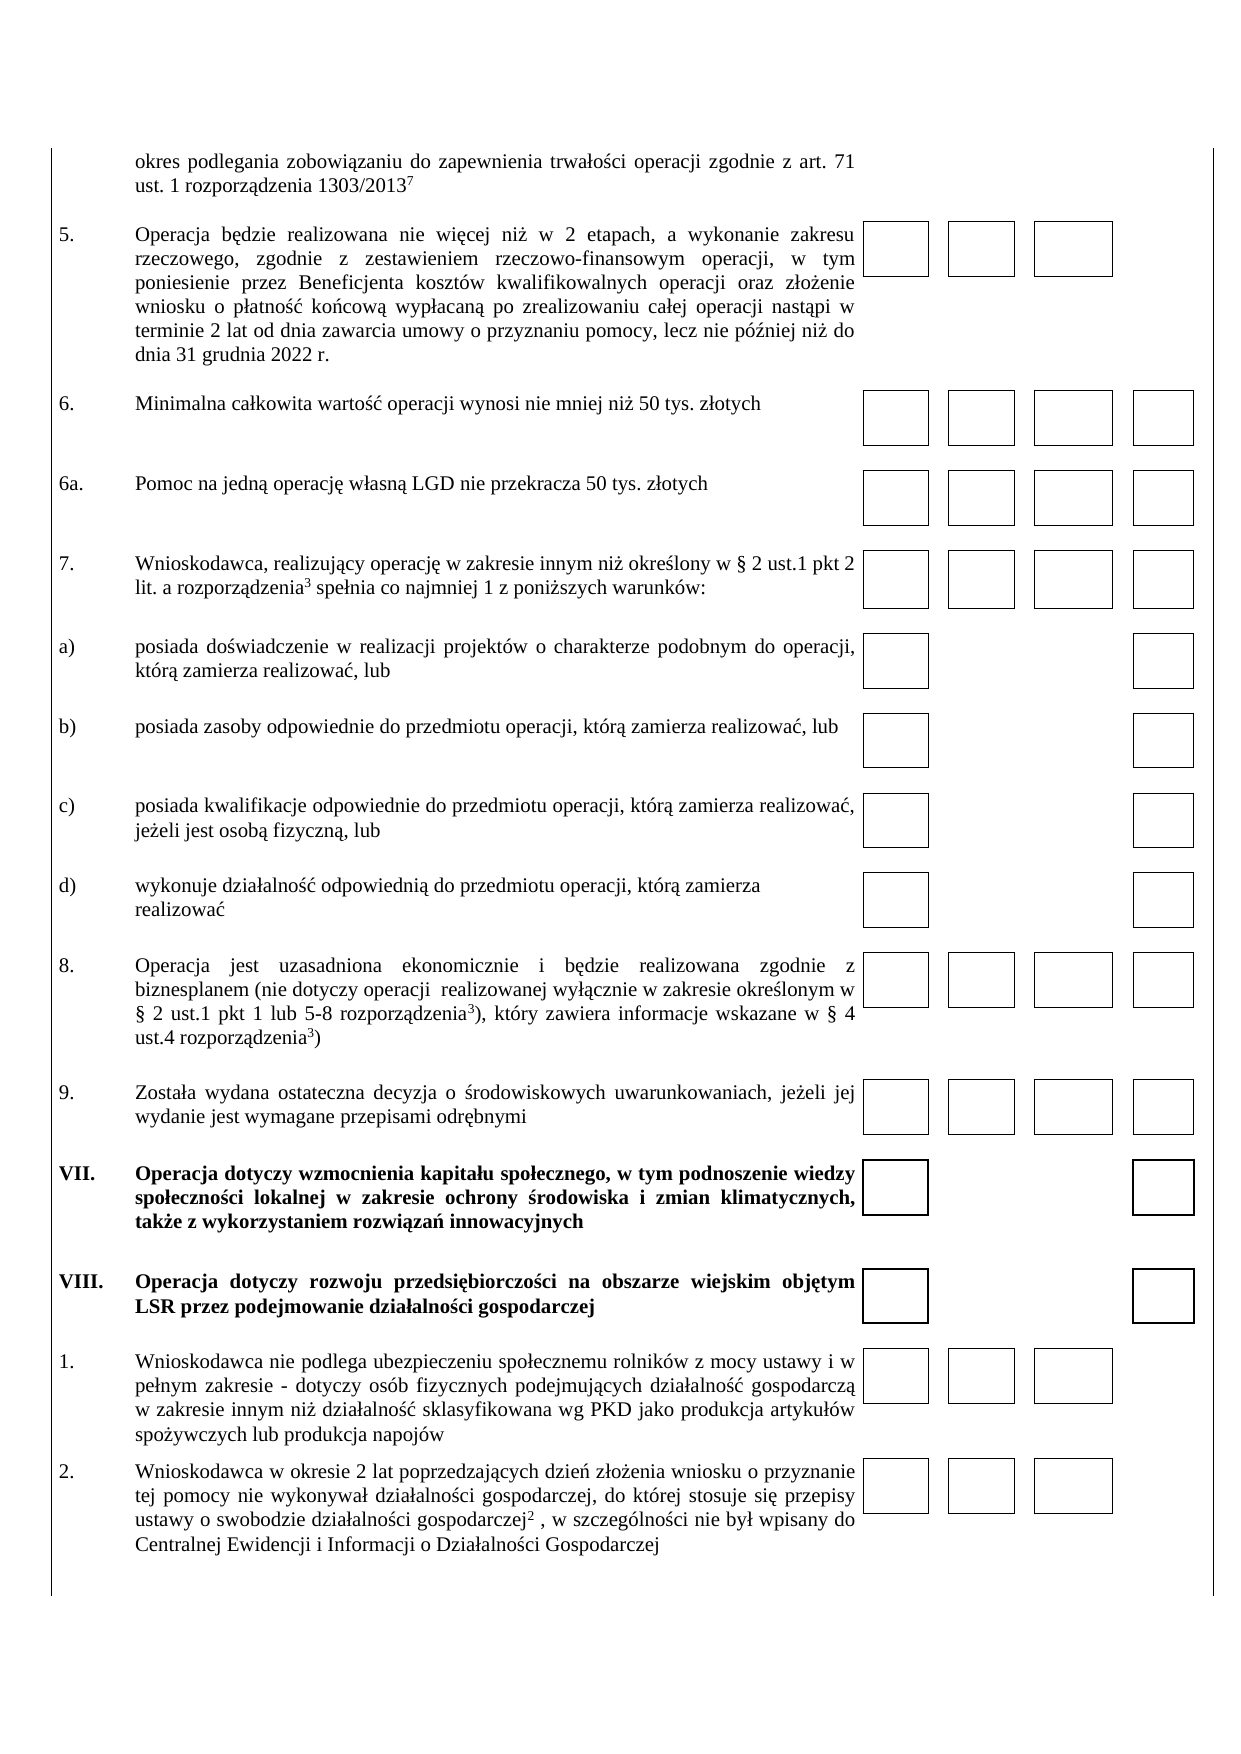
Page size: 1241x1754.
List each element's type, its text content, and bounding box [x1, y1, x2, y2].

table_cell [864, 471, 928, 525]
table_cell [1113, 1055, 1133, 1079]
table_cell [1113, 1434, 1133, 1458]
table_cell [1014, 633, 1034, 687]
table_cell [52, 276, 127, 366]
table_cell [929, 470, 948, 525]
table_cell [1234, 872, 1240, 927]
table_cell Została wydana ostateczna decyzja o środowiskowych uwarunkowaniach, jeżeli jej wydanie jest wymagane przepisami odrębnymi [128, 1079, 863, 1134]
table_cell [1014, 1055, 1034, 1079]
table_cell [1214, 767, 1234, 792]
table_cell [1113, 197, 1133, 221]
table_cell [949, 633, 1014, 687]
table_cell [1134, 1270, 1193, 1322]
table_cell [52, 688, 127, 713]
table_cell [1214, 1007, 1234, 1055]
table_cell [1194, 713, 1213, 767]
table_cell [1113, 793, 1133, 847]
table_cell [1113, 470, 1133, 525]
table_cell [863, 1324, 928, 1348]
table_cell [1113, 1513, 1133, 1572]
table_cell [1113, 366, 1133, 390]
table_cell [1014, 1243, 1034, 1267]
table_cell [928, 148, 948, 197]
table_cell [1234, 1268, 1240, 1322]
table_cell Pomoc na jedną operację własną LGD nie przekracza 50 tys. złotych [128, 470, 863, 525]
table_cell [1214, 1159, 1234, 1214]
table_cell [949, 688, 1014, 713]
table_cell [52, 197, 127, 221]
table_cell [1134, 953, 1193, 1007]
table_cell [863, 148, 928, 197]
table_cell [1035, 391, 1112, 445]
table_cell [1194, 366, 1213, 390]
table_cell [1014, 445, 1034, 470]
table_cell [949, 1268, 1014, 1322]
table_cell [128, 608, 863, 633]
table_cell [928, 847, 948, 872]
table_cell [1214, 470, 1234, 525]
table_cell [1014, 927, 1034, 952]
table_cell Operacja dotyczy rozwoju przedsiębiorczości na obszarze wiejskim objętym LSR przez podejmowanie działalności gospodarczej [128, 1268, 863, 1348]
table_cell [1035, 1572, 1113, 1596]
table_cell [1194, 1134, 1213, 1159]
table_cell [1214, 1322, 1234, 1348]
table_cell [1133, 1348, 1194, 1403]
table_cell [1194, 1513, 1213, 1572]
table_cell [1035, 633, 1113, 687]
table_cell [928, 927, 948, 952]
table_cell [949, 1349, 1014, 1403]
table_cell [1133, 1243, 1194, 1267]
table_cell [1014, 1159, 1034, 1214]
table_cell [1194, 1243, 1213, 1267]
table_cell [1194, 445, 1213, 470]
table_cell [928, 1572, 948, 1596]
table_cell [1113, 1214, 1133, 1243]
table_cell [1015, 1079, 1034, 1134]
table_cell [1015, 221, 1034, 276]
table_cell [949, 793, 1014, 847]
table_cell [1035, 847, 1113, 872]
table_cell [1214, 1243, 1234, 1267]
table_cell [52, 1134, 127, 1159]
table_cell [1035, 1404, 1113, 1434]
table_cell [1035, 148, 1113, 197]
table_cell [1113, 927, 1133, 952]
table_cell [1113, 221, 1133, 276]
table_cell [1035, 1080, 1112, 1134]
table_cell [1014, 1513, 1034, 1572]
table_cell [863, 1216, 928, 1243]
table_cell [1214, 390, 1234, 445]
table_cell [1234, 1403, 1240, 1434]
table_cell [864, 391, 928, 445]
table_cell [1014, 1134, 1034, 1159]
table_cell [1014, 608, 1034, 633]
table_cell [52, 1403, 127, 1434]
table_cell [1113, 1079, 1133, 1134]
table_cell [1234, 847, 1240, 872]
table_cell Wnioskodawca nie podlega ubezpieczeniu społecznemu rolników z mocy ustawy i w pełnym zakresie - dotyczy osób fizycznych podejmujących działalność gospodarczą w zakresie innym niż działalność sklasyfikowana wg PKD jako produkcja artykułów spożywczych lub produkcja napojów [128, 1348, 863, 1458]
table_cell [1134, 551, 1193, 608]
table_cell [1133, 1458, 1194, 1513]
table_cell [864, 222, 928, 276]
table_cell [52, 1322, 127, 1348]
table_cell [1194, 1322, 1213, 1348]
table_cell [864, 551, 928, 608]
table_cell [949, 277, 1014, 366]
table_cell [1133, 197, 1194, 221]
table_cell [1234, 276, 1240, 366]
table_cell [1133, 1403, 1194, 1434]
table_cell [1234, 633, 1240, 687]
table_cell [1234, 688, 1240, 713]
table_cell 5. [52, 221, 127, 276]
table_cell [1194, 276, 1213, 366]
table_cell [1035, 1159, 1113, 1214]
table_cell [128, 927, 863, 952]
table_cell [949, 366, 1014, 390]
table_cell [929, 1159, 948, 1214]
table_cell [928, 1134, 948, 1159]
table_cell [949, 148, 1014, 197]
table_cell [864, 1459, 928, 1513]
table_cell [1194, 221, 1213, 276]
table_cell [863, 1243, 928, 1267]
table_cell [1214, 1348, 1234, 1403]
table_cell [1134, 634, 1193, 687]
table_cell [949, 551, 1014, 608]
table_cell [1194, 1458, 1213, 1513]
table_cell [1035, 446, 1113, 470]
table_cell [1214, 1434, 1234, 1458]
table_cell [1214, 1268, 1234, 1322]
table_cell [1014, 525, 1034, 550]
table_cell [1214, 608, 1234, 633]
table_cell [928, 688, 948, 713]
table_cell [863, 1434, 928, 1458]
table_cell Operacja będzie realizowana nie więcej niż w 2 etapach, a wykonanie zakresu rzeczowego, zgodnie z zestawieniem rzeczowo-finansowym operacji, w tym poniesienie przez Beneficjenta kosztów kwalifikowalnych operacji oraz złożenie wniosku o płatność końcową wypłacaną po zrealizowaniu całej operacji nastąpi w terminie 2 lat od dnia zawarcia umowy o przyznaniu pomocy, lecz nie później niż do dnia 31 grudnia 2022 r. [128, 221, 863, 366]
table_cell [52, 1007, 127, 1055]
table_cell [1014, 1214, 1034, 1243]
table_cell [1113, 847, 1133, 872]
table_cell [1014, 847, 1034, 872]
table_cell [1234, 366, 1240, 390]
table_cell [929, 390, 948, 445]
table_cell [1133, 609, 1194, 633]
table_cell [864, 1270, 927, 1322]
table_cell [928, 366, 948, 390]
table_cell [864, 794, 928, 847]
table_cell [1113, 688, 1133, 713]
table_cell [928, 1055, 948, 1079]
table_cell [1113, 1268, 1132, 1322]
table_cell [949, 1572, 1014, 1596]
table_cell [929, 793, 948, 847]
table_cell [1194, 767, 1213, 792]
table_cell [1035, 927, 1113, 952]
table_cell [1035, 1268, 1113, 1322]
table_cell VII. [52, 1159, 127, 1214]
table_cell [1234, 1572, 1240, 1596]
table_cell [1035, 1243, 1113, 1267]
table_cell [863, 928, 928, 952]
table_cell 6a. [52, 470, 127, 525]
table_cell [1234, 525, 1240, 550]
table_cell Operacja dotyczy wzmocnienia kapitału społecznego, w tym podnoszenie wiedzy społeczności lokalnej w zakresie ochrony środowiska i zmian klimatycznych, także z wykorzystaniem rozwiązań innowacyjnych [128, 1159, 863, 1243]
table_cell [928, 1513, 948, 1572]
table_cell [1035, 793, 1113, 847]
table_cell [1035, 767, 1113, 792]
table_cell [52, 148, 127, 197]
table_cell [1234, 608, 1240, 633]
table_cell [1035, 1008, 1113, 1055]
table_cell [1133, 1216, 1194, 1243]
table_cell [1214, 197, 1234, 221]
table_cell [949, 609, 1014, 633]
table_cell [1214, 793, 1234, 847]
table_cell [1133, 1513, 1194, 1572]
table_cell [1014, 1572, 1034, 1596]
table_cell okres podlegania zobowiązaniu do zapewnienia trwałości operacji zgodnie z art. 71 ust. 1 rozporządzenia 1303/20137 [128, 148, 863, 197]
table_cell [1035, 1349, 1112, 1403]
table_cell 7. [52, 550, 127, 608]
table_cell [1194, 525, 1213, 550]
table_cell [949, 1159, 1014, 1214]
table_cell [949, 222, 1014, 276]
table_cell [949, 197, 1014, 221]
table_cell 2. [52, 1458, 127, 1513]
table_cell [1194, 688, 1213, 713]
table_cell [863, 197, 928, 221]
table_cell [863, 1008, 928, 1055]
table_cell [928, 276, 948, 366]
table_cell [949, 927, 1014, 952]
table_cell [1133, 1055, 1194, 1079]
table_cell [928, 1434, 948, 1458]
table_cell [929, 713, 948, 767]
table_cell [1113, 1458, 1133, 1513]
table_cell [128, 847, 863, 872]
table_cell c) [52, 793, 127, 847]
table_cell [949, 1404, 1014, 1434]
table_cell [1014, 1434, 1034, 1458]
table_cell [1113, 872, 1133, 927]
table_cell [1014, 793, 1034, 847]
table_cell [1194, 197, 1213, 221]
table_cell [1194, 793, 1213, 847]
table_cell [929, 550, 948, 608]
table_cell [1133, 1324, 1194, 1348]
table_cell [52, 847, 127, 872]
table_cell [928, 525, 948, 550]
table_cell [1035, 872, 1113, 927]
table_cell [1214, 952, 1234, 1007]
table_cell [1014, 872, 1034, 927]
table_cell [928, 1322, 948, 1348]
table_cell [52, 1214, 127, 1243]
table_cell [1234, 1134, 1240, 1159]
table_cell [929, 1268, 948, 1322]
table_cell b) [52, 713, 127, 767]
table_cell [1214, 713, 1234, 767]
table_cell [1214, 1572, 1234, 1596]
table_cell [1035, 222, 1112, 276]
table_cell [863, 1572, 928, 1596]
table_cell Wnioskodawca w okresie 2 lat poprzedzających dzień złożenia wniosku o przyznanie tej pomocy nie wykonywał działalności gospodarczej, do której stosuje się przepisy ustawy o swobodzie działalności gospodarczej2 , w szczególności nie był wpisany do Centralnej Ewidencji i Informacji o Działalności Gospodarczej [128, 1458, 863, 1572]
table_cell [1194, 1214, 1213, 1243]
table_cell [1113, 1572, 1133, 1596]
table_cell [928, 608, 948, 633]
table_cell [1234, 1007, 1240, 1055]
table_cell [1194, 927, 1213, 952]
table_cell [1234, 390, 1240, 445]
table_cell [1035, 688, 1113, 713]
table_cell [1234, 1458, 1240, 1513]
table_cell [1195, 1268, 1213, 1322]
table_cell [928, 1243, 948, 1267]
table_cell [1035, 953, 1112, 1007]
table_cell [1214, 550, 1234, 608]
table_cell [1014, 1403, 1034, 1434]
table_cell [128, 445, 863, 470]
table_cell [949, 1322, 1014, 1348]
table_cell posiada kwalifikacje odpowiednie do przedmiotu operacji, którą zamierza realizować, jeżeli jest osobą fizyczną, lub [128, 793, 863, 847]
table_cell [128, 1243, 863, 1267]
table_cell [1113, 633, 1133, 687]
table_cell [1113, 952, 1133, 1007]
table_cell [949, 1459, 1014, 1513]
table_cell [1113, 525, 1133, 550]
table_cell [1035, 1322, 1113, 1348]
table_cell [1113, 276, 1133, 366]
table_cell [1113, 1243, 1133, 1267]
table_cell [1234, 221, 1240, 276]
table_cell [1014, 366, 1034, 390]
table_cell [1035, 1214, 1113, 1243]
table_cell [1113, 767, 1133, 792]
table_cell [1113, 445, 1133, 470]
table_cell [1133, 1135, 1194, 1159]
table_cell [1234, 713, 1240, 767]
table_cell [928, 1214, 948, 1243]
table_cell [1035, 471, 1112, 525]
table_cell [1234, 1243, 1240, 1267]
table_cell [1194, 390, 1213, 445]
table_cell [1214, 445, 1234, 470]
table_cell [1113, 1322, 1133, 1348]
table_cell [929, 1458, 948, 1513]
table_cell wykonuje działalność odpowiednią do przedmiotu operacji, którą zamierza realizować [128, 872, 863, 927]
table_cell [1194, 847, 1213, 872]
table_cell [1214, 847, 1234, 872]
table_cell [949, 953, 1014, 1007]
table_cell Minimalna całkowita wartość operacji wynosi nie mniej niż 50 tys. złotych [128, 390, 863, 445]
table_cell [128, 1572, 863, 1596]
table_cell [52, 1055, 127, 1079]
table_cell VIII. [52, 1268, 127, 1322]
table_cell [864, 714, 928, 767]
table_cell [1234, 767, 1240, 792]
table_cell [1234, 952, 1240, 1007]
table_cell [1113, 550, 1133, 608]
table_cell [1214, 525, 1234, 550]
table_cell [949, 446, 1014, 470]
table_cell [52, 525, 127, 550]
table_cell [1214, 633, 1234, 687]
table_cell [52, 927, 127, 952]
table_cell [1113, 390, 1133, 445]
table_cell [1214, 221, 1234, 276]
table_cell [863, 366, 928, 390]
table_cell [1194, 872, 1213, 927]
table_cell [1134, 794, 1193, 847]
table_cell [1134, 1080, 1193, 1134]
table_cell [929, 872, 948, 927]
table_cell [52, 1513, 127, 1572]
table_cell [863, 446, 928, 470]
table_cell [1014, 1322, 1034, 1348]
table_cell [949, 1055, 1014, 1079]
table_cell [928, 767, 948, 792]
table_cell [864, 953, 928, 1007]
table_cell [1113, 713, 1133, 767]
table_cell 1. [52, 1348, 127, 1403]
table_cell [928, 445, 948, 470]
table_cell [949, 1243, 1014, 1267]
table_cell [128, 1134, 863, 1159]
table_cell [128, 366, 863, 390]
table_cell [1195, 1159, 1213, 1214]
table_cell [928, 1007, 948, 1055]
table_cell [1214, 1134, 1234, 1159]
table_cell [1214, 366, 1234, 390]
table_cell [1194, 633, 1213, 687]
table_cell [1015, 470, 1034, 525]
table_cell [1194, 952, 1213, 1007]
table_cell [1035, 1459, 1112, 1513]
table_cell [1234, 1214, 1240, 1243]
table_cell [1014, 197, 1034, 221]
table_cell [1133, 928, 1194, 952]
table_cell [1194, 1007, 1213, 1055]
table_cell [1015, 1348, 1034, 1403]
table_cell [864, 1080, 928, 1134]
table_cell [1014, 1268, 1034, 1322]
table_cell [929, 952, 948, 1007]
table_cell [1234, 1079, 1240, 1134]
table_cell [1014, 1007, 1034, 1055]
table_cell Wnioskodawca, realizujący operację w zakresie innym niż określony w § 2 ust.1 pkt 2 lit. a rozporządzenia3 spełnia co najmniej 1 z poniższych warunków: [128, 550, 863, 608]
table_cell [1035, 366, 1113, 390]
table_cell [1234, 793, 1240, 847]
table_cell [1133, 768, 1194, 792]
table_cell [1133, 276, 1194, 366]
table_cell [1194, 148, 1213, 197]
table_cell [1035, 1434, 1113, 1458]
table_cell [1214, 1403, 1234, 1434]
table_cell [52, 1243, 127, 1267]
table_cell [1214, 1079, 1234, 1134]
table_cell [1134, 873, 1193, 927]
table_cell [1194, 1348, 1213, 1403]
table_cell [1134, 471, 1193, 525]
table_cell [863, 689, 928, 713]
table_cell [1194, 1079, 1213, 1134]
table_cell [949, 391, 1014, 445]
table_cell [1214, 1055, 1234, 1079]
table_cell [863, 526, 928, 550]
table_cell [128, 1055, 863, 1079]
table_cell [1214, 148, 1234, 197]
table_cell [1133, 446, 1194, 470]
table_cell [1113, 1134, 1133, 1159]
table_cell [1134, 714, 1193, 767]
table_cell [1015, 390, 1034, 445]
table_cell [1134, 1161, 1193, 1214]
table_cell [929, 1079, 948, 1134]
table_cell [1014, 767, 1034, 792]
table_cell [1133, 1572, 1194, 1596]
table_cell d) [52, 872, 127, 927]
table_cell [1014, 688, 1034, 713]
table_cell a) [52, 633, 127, 687]
table_cell [1133, 689, 1194, 713]
table_cell [52, 445, 127, 470]
table_cell 9. [52, 1079, 127, 1134]
table_cell [864, 1349, 928, 1403]
table_cell [929, 633, 948, 687]
table_cell [929, 1348, 948, 1403]
table_cell [1234, 1159, 1240, 1214]
table_cell [1113, 1403, 1133, 1434]
table_cell [128, 525, 863, 550]
table_cell [1234, 197, 1240, 221]
table_cell [949, 767, 1014, 792]
table_cell [1234, 927, 1240, 952]
table_cell [863, 609, 928, 633]
table_cell [1214, 688, 1234, 713]
table_cell [128, 767, 863, 792]
table_cell [1214, 276, 1234, 366]
table_cell [1014, 276, 1034, 366]
table_cell [1234, 1055, 1240, 1079]
table_cell [1113, 1007, 1133, 1055]
table_cell [1015, 550, 1034, 608]
table_cell [949, 526, 1014, 550]
table_cell [1214, 1458, 1234, 1513]
table_cell [1234, 1322, 1240, 1348]
table_cell [949, 1514, 1014, 1572]
table_cell [1234, 1434, 1240, 1458]
table_cell [949, 847, 1014, 872]
table_cell [863, 1514, 928, 1572]
table_cell 8. [52, 952, 127, 1007]
table_cell [1133, 526, 1194, 550]
table_cell [52, 1572, 127, 1596]
table_cell [928, 197, 948, 221]
table_cell [1194, 550, 1213, 608]
table_cell [1035, 526, 1113, 550]
table_cell posiada doświadczenie w realizacji projektów o charakterze podobnym do operacji, którą zamierza realizować, lub [128, 633, 863, 713]
table_cell [1015, 952, 1034, 1007]
table_cell [1133, 148, 1194, 197]
table_cell [1194, 1434, 1213, 1458]
table_cell [1035, 1135, 1113, 1159]
table_cell [1113, 608, 1133, 633]
table_cell [1214, 1513, 1234, 1572]
table_cell [1015, 1458, 1034, 1513]
table_cell [1133, 848, 1194, 872]
table_cell [52, 1434, 127, 1458]
table_cell [1113, 148, 1133, 197]
table_cell [863, 1404, 928, 1434]
table_cell [1214, 1214, 1234, 1243]
table_cell [128, 197, 863, 221]
table_cell [1035, 1055, 1113, 1079]
table_cell [52, 366, 127, 390]
table_cell [1035, 551, 1112, 608]
table_cell [52, 608, 127, 633]
table_cell [1234, 148, 1240, 197]
table_cell [949, 1434, 1014, 1458]
table_cell [1194, 1572, 1213, 1596]
table_cell [1234, 1513, 1240, 1572]
table_cell 6. [52, 390, 127, 445]
table_cell [949, 1135, 1014, 1159]
table_cell [1134, 391, 1193, 445]
table_cell [1014, 713, 1034, 767]
table_cell [949, 713, 1014, 767]
table_cell [864, 1161, 927, 1214]
table_cell [1194, 1403, 1213, 1434]
table_cell [1214, 927, 1234, 952]
table_cell [52, 767, 127, 792]
table_cell [949, 1008, 1014, 1055]
table_cell [863, 768, 928, 792]
table_cell [1234, 1348, 1240, 1403]
table_cell [863, 1135, 928, 1159]
table_cell [949, 471, 1014, 525]
table_cell [1214, 872, 1234, 927]
table_cell [1234, 550, 1240, 608]
table_cell [1234, 470, 1240, 525]
table_cell [949, 872, 1014, 927]
table_cell [1234, 445, 1240, 470]
table_cell [949, 1214, 1014, 1243]
table_cell [1133, 366, 1194, 390]
table_cell [1035, 197, 1113, 221]
table_cell [1194, 1055, 1213, 1079]
table_cell [1133, 221, 1194, 276]
table_cell [1194, 470, 1213, 525]
table_cell [863, 848, 928, 872]
table_cell [1113, 1159, 1132, 1214]
table_cell [929, 221, 948, 276]
table_cell Operacja jest uzasadniona ekonomicznie i będzie realizowana zgodnie z biznesplanem (nie dotyczy operacji realizowanej wyłącznie w zakresie określonym w § 2 ust.1 pkt 1 lub 5-8 rozporządzenia3), który zawiera informacje wskazane w § 4 ust.4 rozporządzenia3) [128, 952, 863, 1055]
table_cell [863, 277, 928, 366]
table_cell [1014, 148, 1034, 197]
table_cell [1133, 1434, 1194, 1458]
table_cell [864, 634, 928, 687]
table_cell [864, 873, 928, 927]
table_cell [1035, 277, 1113, 366]
table_cell [1035, 1514, 1113, 1572]
table_cell [1035, 609, 1113, 633]
table_cell [949, 1080, 1014, 1134]
table_cell [1113, 1348, 1133, 1403]
table_cell [928, 1403, 948, 1434]
table_cell [1133, 1008, 1194, 1055]
table_cell [863, 1055, 928, 1079]
table_cell [1194, 608, 1213, 633]
table_cell posiada zasoby odpowiednie do przedmiotu operacji, którą zamierza realizować, lub [128, 713, 863, 767]
table_cell [1035, 713, 1113, 767]
